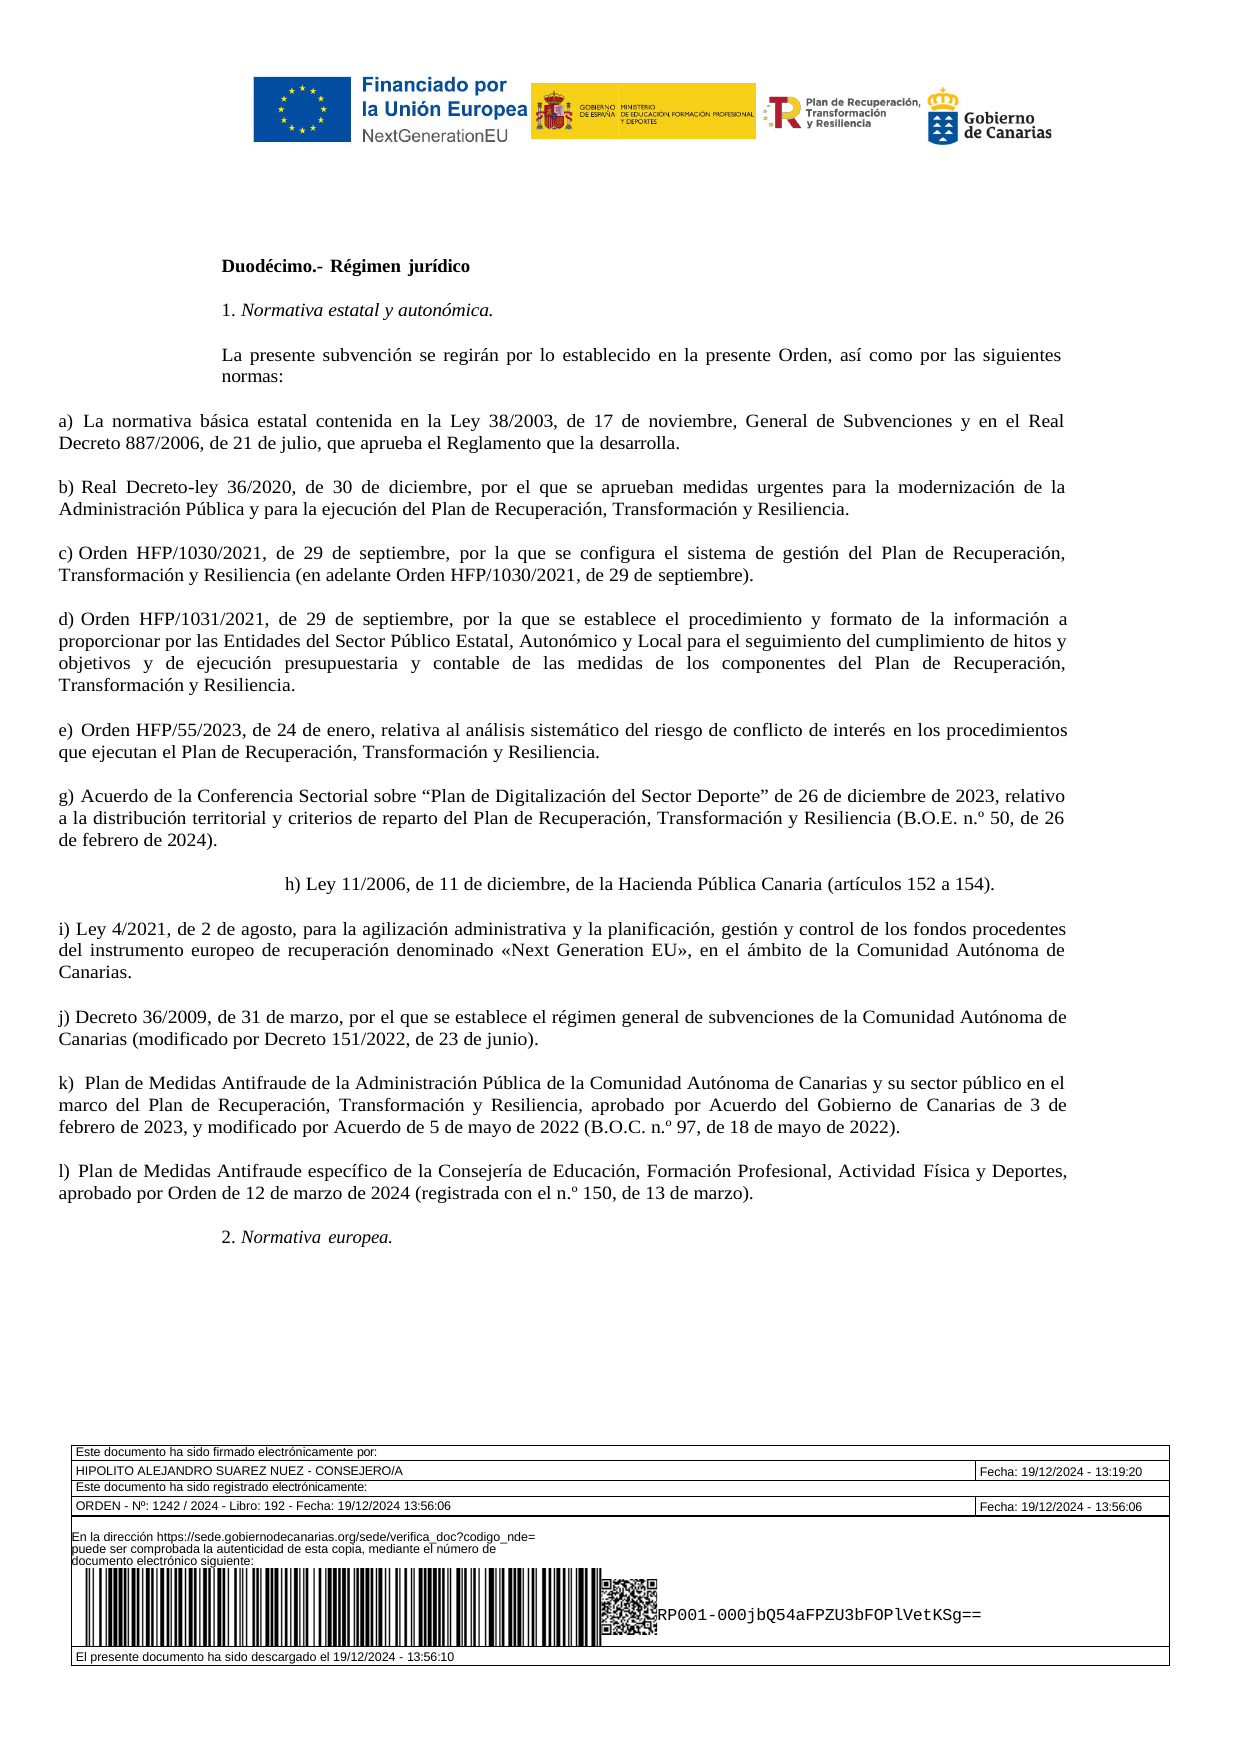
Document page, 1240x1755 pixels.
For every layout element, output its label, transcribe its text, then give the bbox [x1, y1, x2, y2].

list Normativa europea. [221, 1226, 1181, 1248]
list Orden HFP/55/2023, de 24 de enero, relativa al análisis sistemático del riesgo de conflicto de interés en los procedimientos que ejecutan el Plan de Recuperación, Transformación y Resiliencia. [58, 718, 1068, 762]
table_cell Este documento ha sido registrado electrónicamente: [72, 1481, 1169, 1496]
text La presente subvención se regirán por lo establecido en la presente Orden, así como por las siguientes normas: [221, 343, 1076, 387]
table_cell En la dirección https://sede.gobiernodecanarias.org/sede/verifica_doc?codigo_nde= puede ser comprobada la autenticidad de esta copia, mediante el número de documento electrónico siguiente: RP001-000jbQ54aFPZU3bFOPlVetKSg== [72, 1517, 1169, 1646]
table_header Este documento ha sido firmado electrónicamente por: [72, 1446, 975, 1460]
list Acuerdo de la Conferencia Sectorial sobre “Plan de Digitalización del Sector Deporte” de 26 de diciembre de 2023, relativo a la distribución territorial y criterios de reparto del Plan de Recuperación, Transformación y Resiliencia (B.O.E. n.º 50, de 26 de febrero de 2024). [58, 785, 1067, 850]
table_cell Fecha: 19/12/2024 - 13:19:20 [976, 1461, 1169, 1480]
list Orden HFP/1031/2021, de 29 de septiembre, por la que se establece el procedimiento y formato de la información a proporcionar por las Entidades del Sector Público Estatal, Autonómico y Local para el seguimiento del cumplimiento de hitos y objetivos y de ejecución presupuestaria y contable de las medidas de los componentes del Plan de Recuperación, Transformación y Resiliencia. [58, 608, 1067, 696]
list La normativa básica estatal contenida en la Ley 38/2003, de 17 de noviembre, General de Subvenciones y en el Real Decreto 887/2006, de 21 de julio, que aprueba el Reglamento que la desarrolla. [58, 409, 1067, 453]
table_cell Fecha: 19/12/2024 - 13:56:06 [976, 1497, 1169, 1515]
table_cell ORDEN - Nº: 1242 / 2024 - Libro: 192 - Fecha: 19/12/2024 13:56:06 [72, 1497, 975, 1515]
table_header [975, 1446, 1169, 1460]
subtitle Duodécimo.- Régimen jurídico [221, 254, 1181, 276]
list Plan de Medidas Antifraude específico de la Consejería de Educación, Formación Profesional, Actividad Física y Deportes, aprobado por Orden de 12 de marzo de 2024 (registrada con el n.º 150, de 13 de marzo). [58, 1160, 1068, 1203]
list Decreto 36/2009, de 31 de marzo, por el que se establece el régimen general de subvenciones de la Comunidad Autónoma de Canarias (modificado por Decreto 151/2022, de 23 de junio). [58, 1006, 1067, 1049]
list Orden HFP/1030/2021, de 29 de septiembre, por la que se configura el sistema de gestión del Plan de Recuperación, Transformación y Resiliencia (en adelante Orden HFP/1030/2021, de 29 de septiembre). [58, 542, 1067, 586]
list Ley 11/2006, de 11 de diciembre, de la Hacienda Pública Canaria (artículos 152 a 154). [285, 873, 1181, 894]
list Plan de Medidas Antifraude de la Administración Pública de la Comunidad Autónoma de Canarias y su sector público en el marco del Plan de Recuperación, Transformación y Resiliencia, aprobado por Acuerdo del Gobierno de Canarias de 3 de febrero de 2023, y modificado por Acuerdo de 5 de mayo de 2022 (B.O.C. n.º 97, de 18 de mayo de 2022). [58, 1072, 1067, 1137]
table_cell El presente documento ha sido descargado el 19/12/2024 - 13:56:10 [72, 1647, 1169, 1665]
list Ley 4/2021, de 2 de agosto, para la agilización administrativa y la planificación, gestión y control de los fondos procedentes del instrumento europeo de recuperación denominado «Next Generation EU», en el ámbito de la Comunidad Autónoma de Canarias. [58, 917, 1067, 983]
table_cell HIPOLITO ALEJANDRO SUAREZ NUEZ - CONSEJERO/A [72, 1461, 975, 1480]
list Normativa estatal y autonómica. [221, 299, 1181, 321]
list Real Decreto-ley 36/2020, de 30 de diciembre, por el que se aprueban medidas urgentes para la modernización de la Administración Pública y para la ejecución del Plan de Recuperación, Transformación y Resiliencia. [58, 476, 1067, 519]
